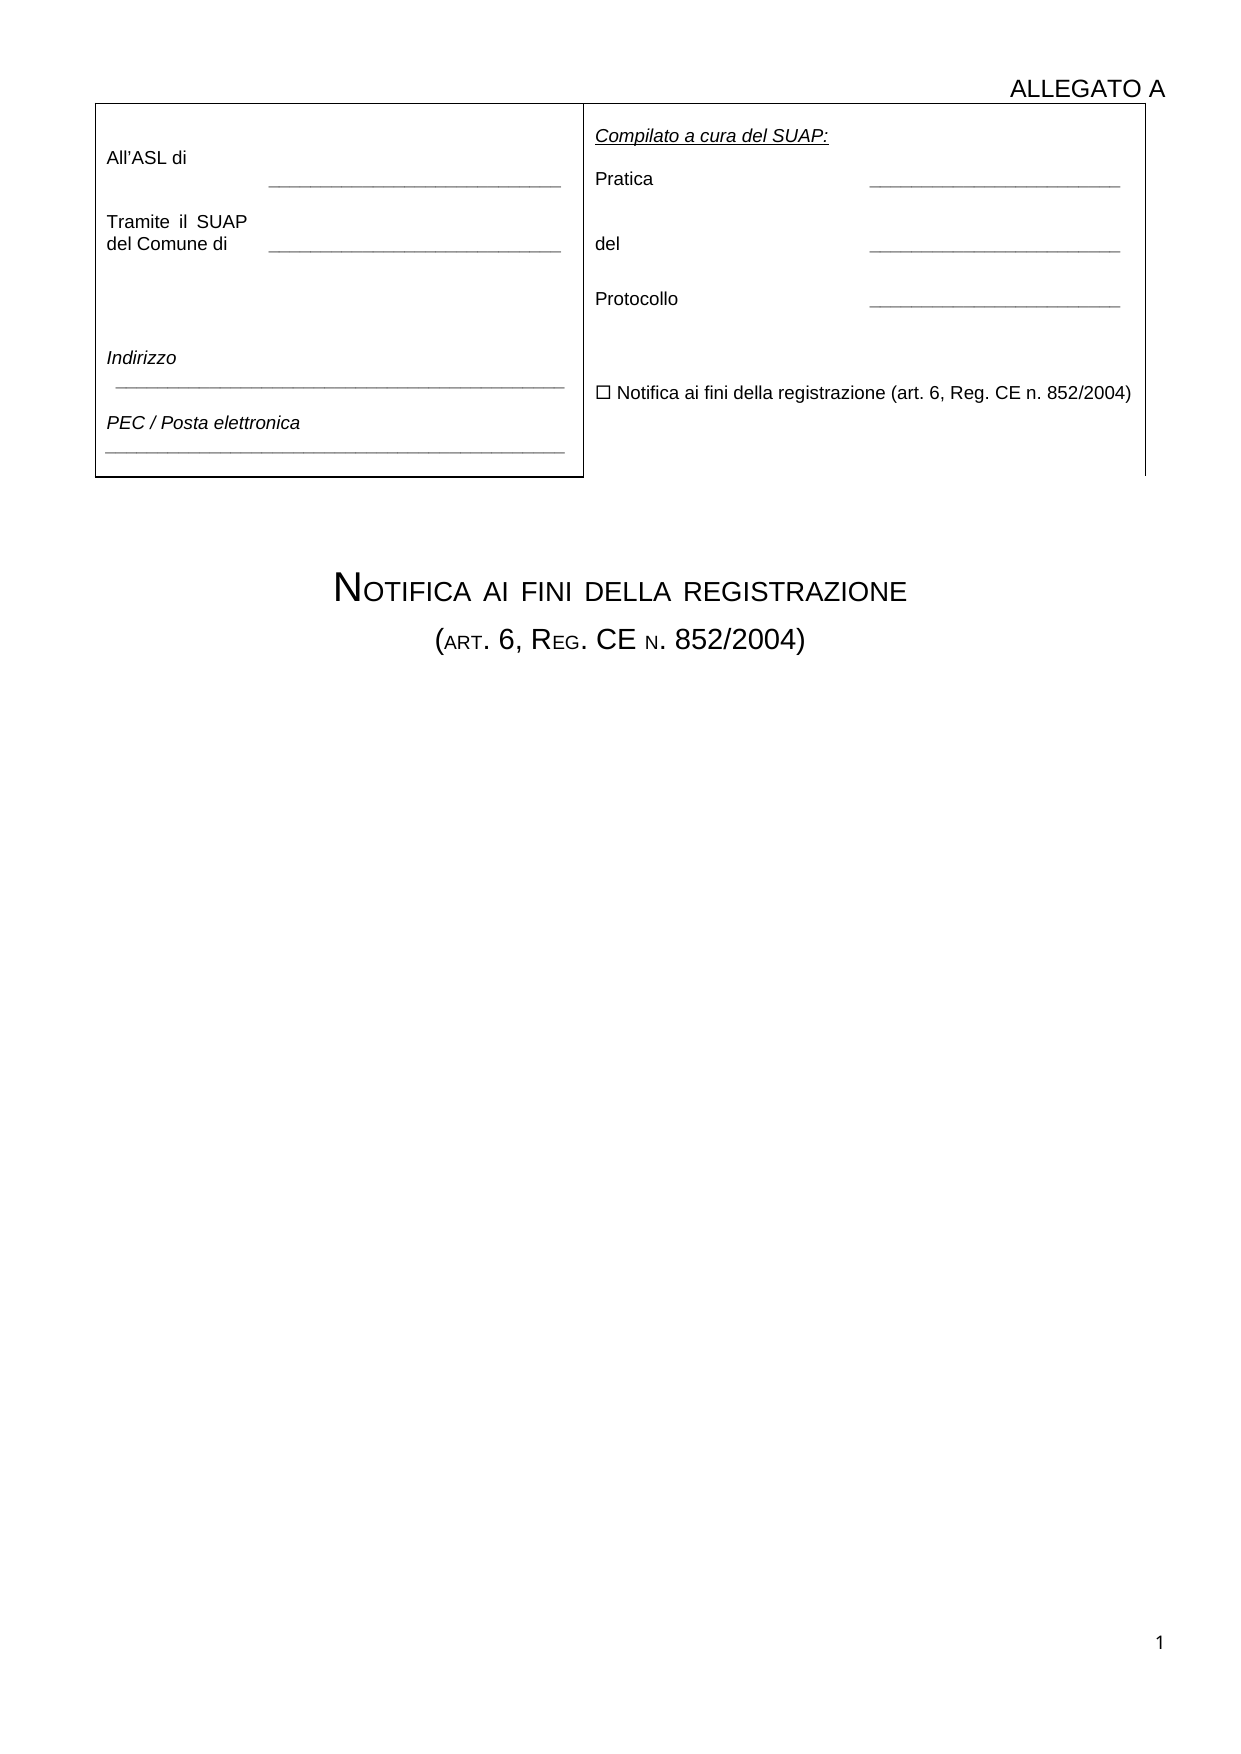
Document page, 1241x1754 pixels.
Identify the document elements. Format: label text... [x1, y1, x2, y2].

table_cell [96, 255, 583, 347]
table_cell Indirizzo ___________________________________________ PEC / Posta elettronica ____________________________________________ [96, 347, 583, 476]
table_cell  Notifica ai fini della registrazione (art. 6, Reg. CE n. 852/2004) [584, 309, 1145, 476]
table_cell del [584, 190, 859, 254]
text (art. 6, Reg. CE n. 852/2004) [75, 622, 1165, 656]
table_cell ________________________ [860, 255, 1145, 309]
table_cell ________________________ [860, 190, 1145, 254]
table_header All’ASL di Tramite il SUAP del Comune di [96, 104, 258, 254]
table_header ________________________ [860, 104, 1145, 190]
table_header ____________________________ ____________________________ [259, 104, 583, 254]
text Notifica ai fini della registrazione [75, 562, 1165, 610]
table_header Compilato a cura del SUAP: Pratica [584, 104, 859, 190]
table_cell Protocollo [584, 255, 859, 309]
